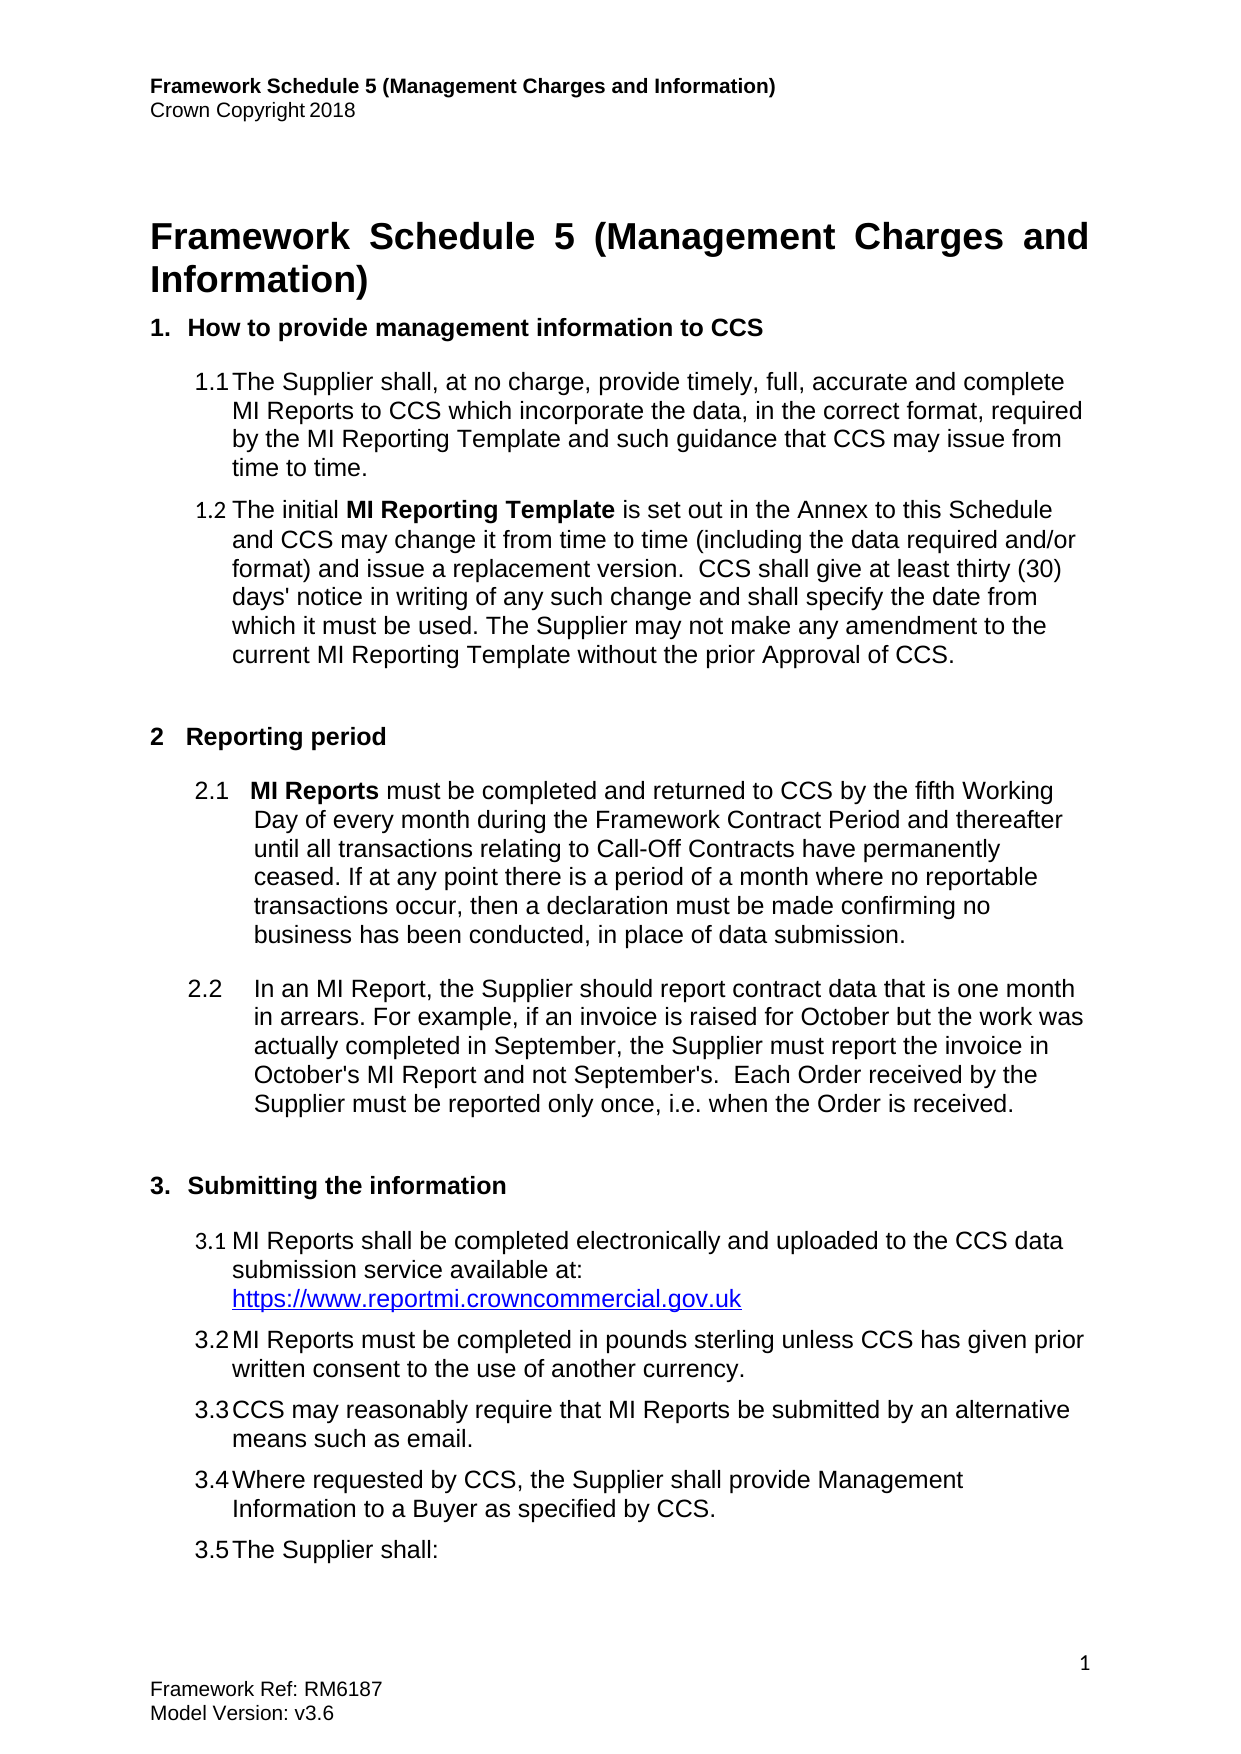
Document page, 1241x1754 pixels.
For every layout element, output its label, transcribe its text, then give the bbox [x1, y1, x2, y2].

text 2.2 In an MI Report, the Supplier should report contract data that is one month in arrears. For example, if an invoice is raised for October but the work was actually completed in September, the Supplier must report the invoice in October's MI Report and not September's. Each Order received by the Supplier must be reported only once, i.e. when the Order is received. [187, 974, 1090, 1117]
list MI Reports must be completed in pounds sterling unless CCS has given prior written consent to the use of another currency. [194, 1325, 1090, 1383]
list How to provide management information to CCS [150, 313, 1090, 342]
list Submitting the information [150, 1171, 1090, 1200]
list CCS may reasonably require that MI Reports be submitted by an alternative means such as email. [194, 1395, 1090, 1453]
text 2.1 MI Reports must be completed and returned to CCS by the fifth Working Day of every month during the Framework Contract Period and thereafter until all transactions relating to Call-Off Contracts have permanently ceased. If at any point there is a period of a month where no reportable transactions occur, then a declaration must be made confirming no business has been conducted, in place of data submission. [194, 776, 1090, 949]
list MI Reports shall be completed electronically and uploaded to the CCS data submission service available at: https://www.reportmi.crowncommercial.gov.uk [194, 1225, 1090, 1313]
list The Supplier shall: [194, 1535, 1090, 1564]
list The Supplier shall, at no charge, provide timely, full, accurate and complete MI Reports to CCS which incorporate the data, in the correct format, required by the MI Reporting Template and such guidance that CCS may issue from time to time. [194, 367, 1090, 482]
subtitle Framework Schedule 5 (Management Charges and Information) [150, 214, 1090, 301]
list Where requested by CCS, the Supplier shall provide Management Information to a Buyer as specified by CCS. [194, 1465, 1090, 1523]
list The initial MI Reporting Template is set out in the Annex to this Schedule and CCS may change it from time to time (including the data required and/or format) and issue a replacement version. CCS shall give at least thirty (30) days' notice in writing of any such change and shall specify the date from which it must be used. The Supplier may not make any amendment to the current MI Reporting Template without the prior Approval of CCS. [194, 494, 1090, 669]
text 2 Reporting period [150, 722, 1090, 751]
